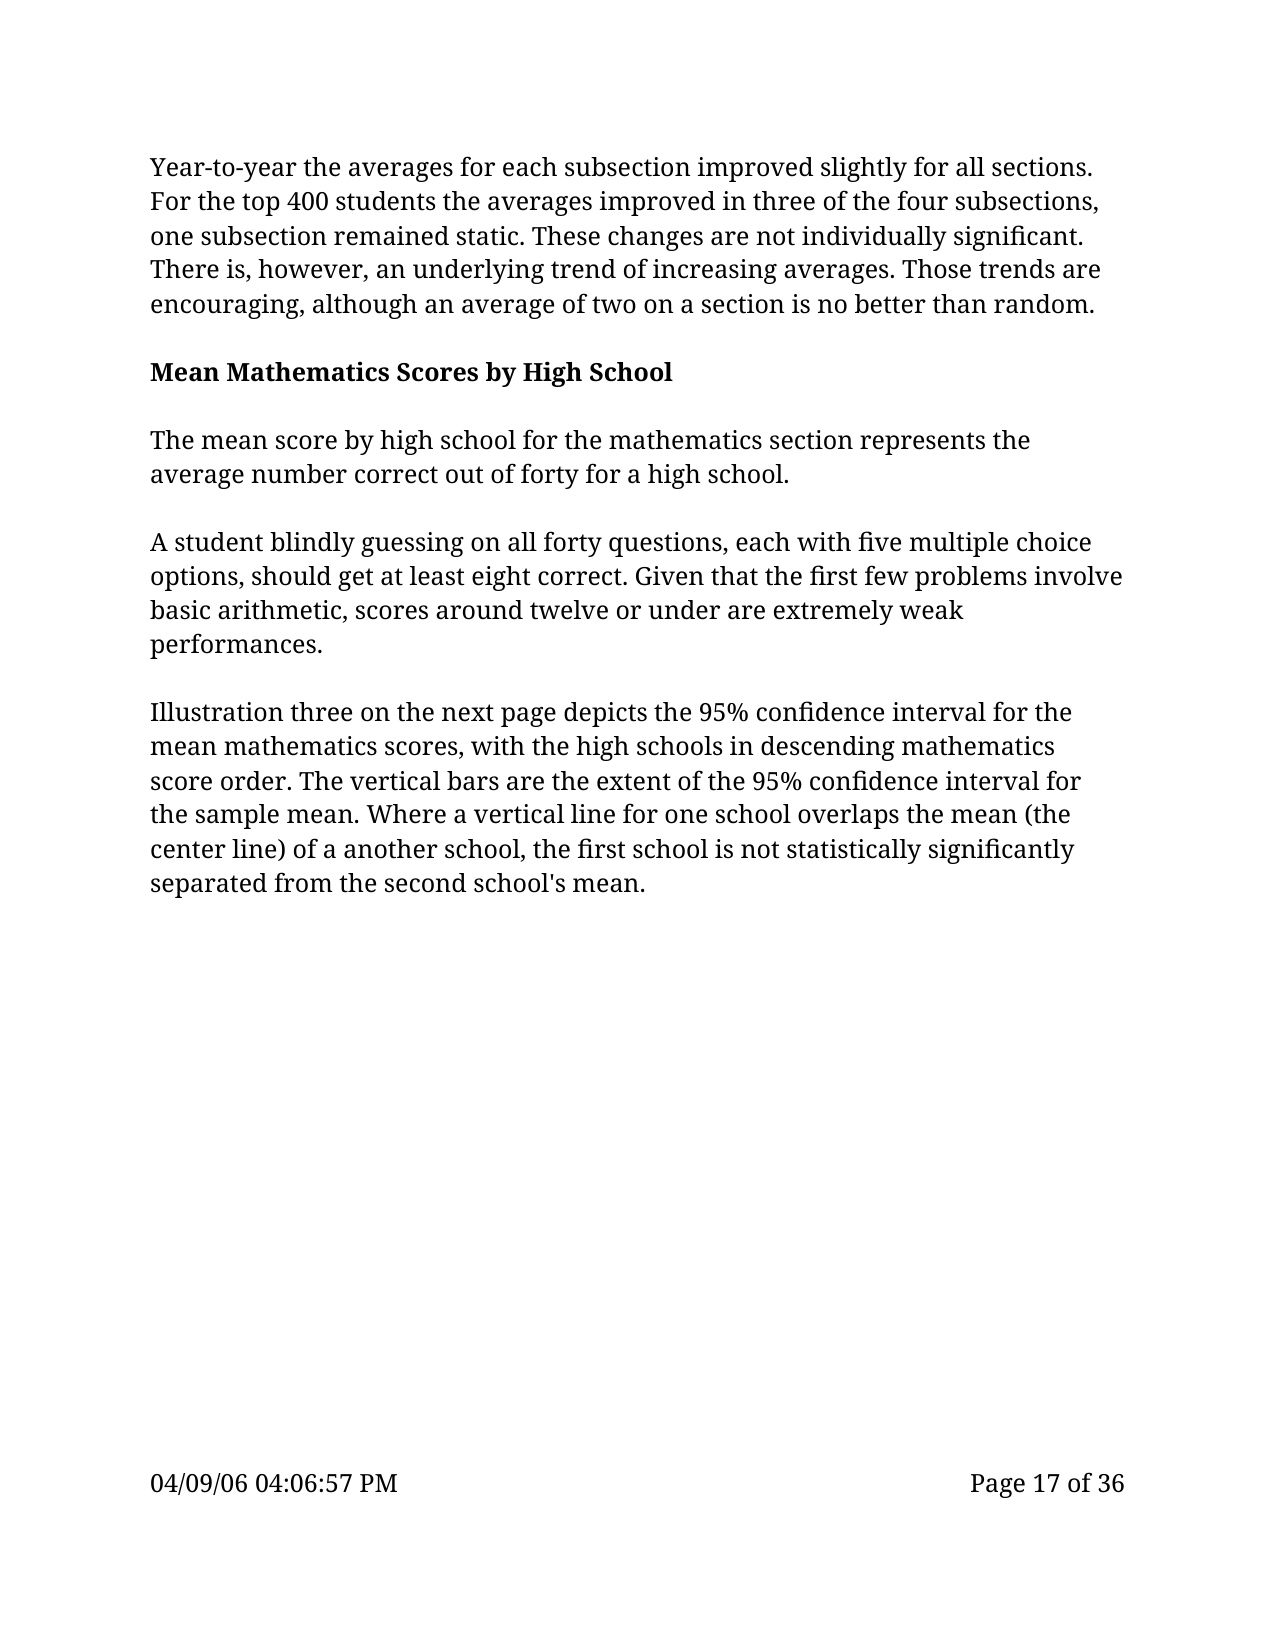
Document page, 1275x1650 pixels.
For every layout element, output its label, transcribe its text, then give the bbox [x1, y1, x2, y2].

text Year-to-year the averages for each subsection improved slightly for all sections. For the top 400 students the averages improved in three of the four subsections, one subsection remained static. These changes are not individually significant. There is, however, an underlying trend of increasing averages. Those trends are encouraging, although an average of two on a section is no better than random. [150, 150, 1125, 320]
text Mean Mathematics Scores by High School [150, 354, 1125, 388]
text Illustration three on the next page depicts the 95% confidence interval for the mean mathematics scores, with the high schools in descending mathematics score order. The vertical bars are the extent of the 95% confidence interval for the sample mean. Where a vertical line for one school overlaps the mean (the center line) of a another school, the first school is not statistically significantly separated from the second school's mean. [150, 695, 1125, 899]
text A student blindly guessing on all forty questions, each with five multiple choice options, should get at least eight correct. Given that the first few problems involve basic arithmetic, scores around twelve or under are extremely weak performances. [150, 525, 1125, 661]
text The mean score by high school for the mathematics section represents the average number correct out of forty for a high school. [150, 422, 1125, 491]
